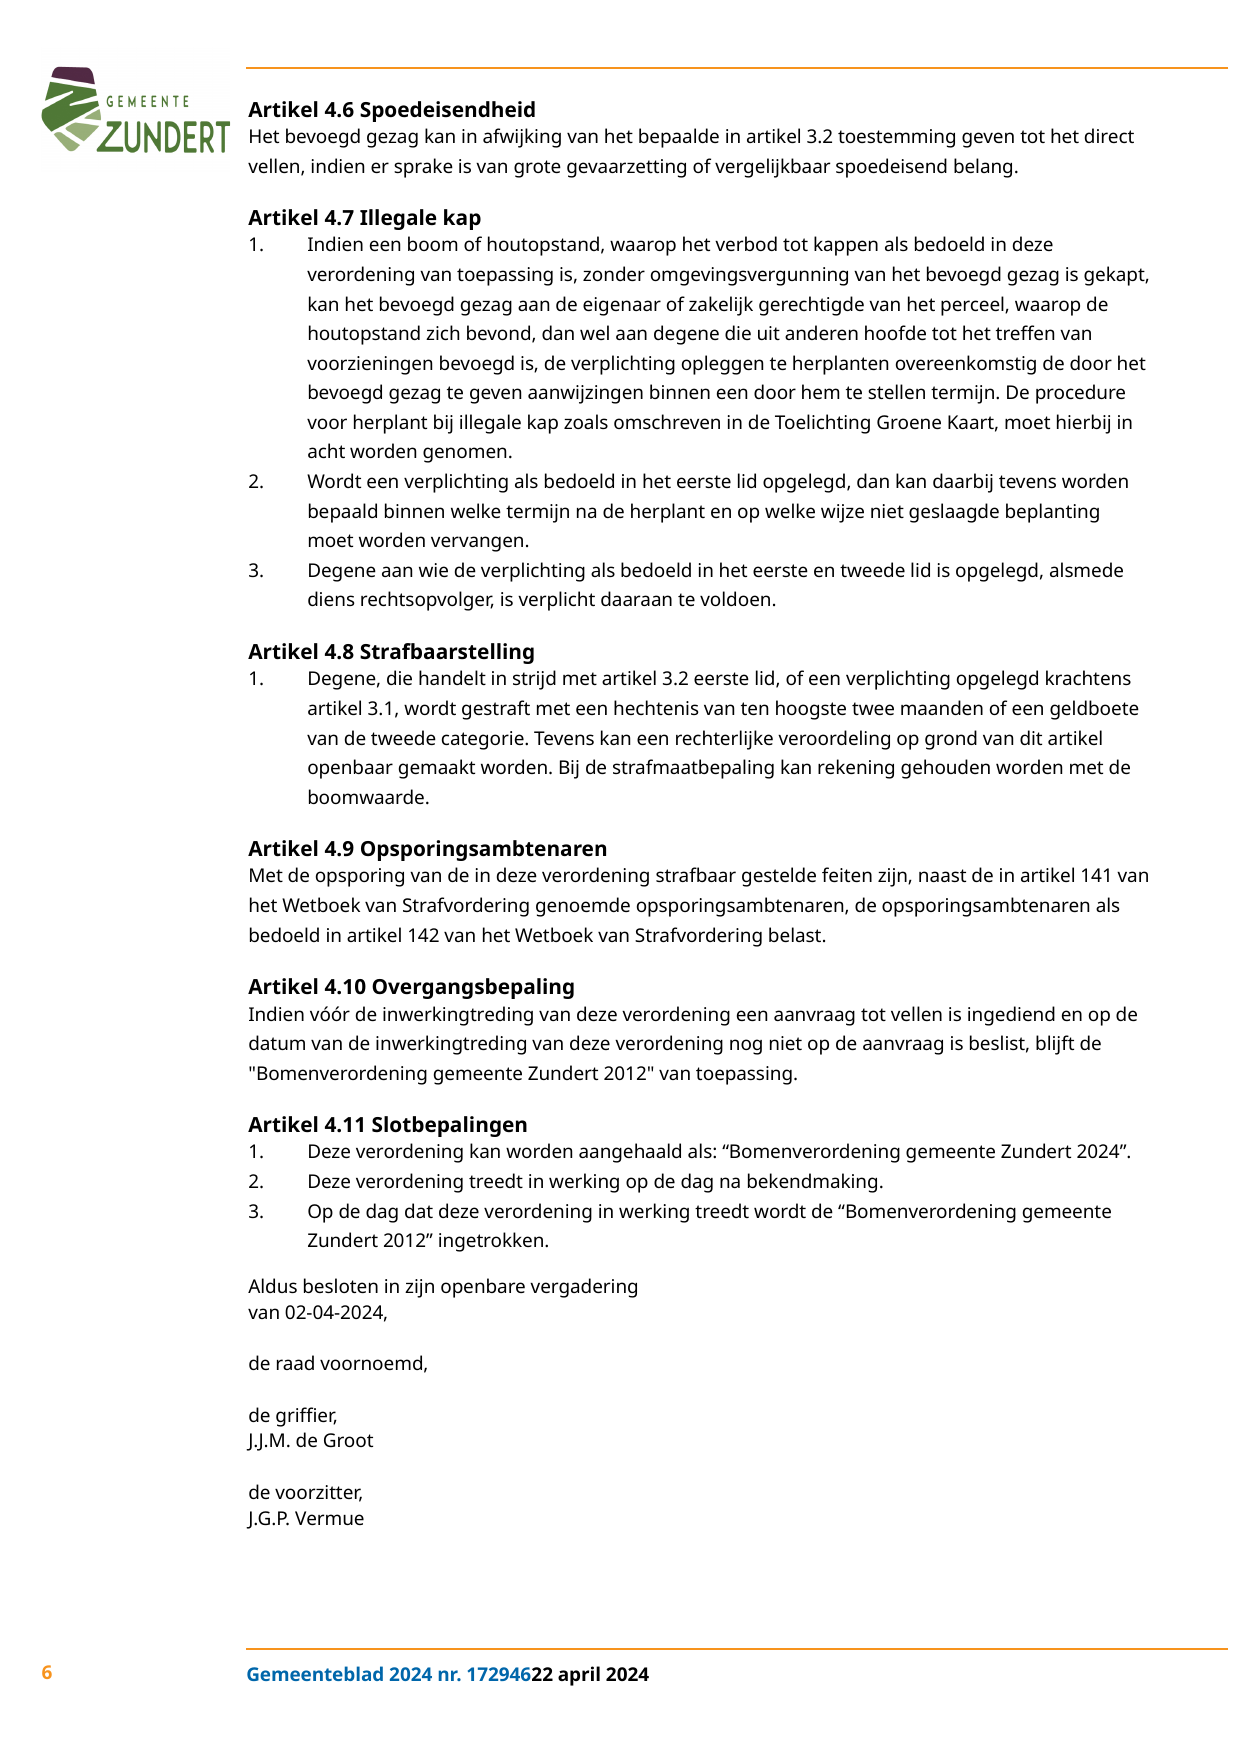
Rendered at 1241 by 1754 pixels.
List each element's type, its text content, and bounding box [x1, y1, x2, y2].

text Artikel 4.10 Overgangsbepaling [248, 972, 1152, 1001]
text Artikel 4.9 Opsporingsambtenaren [248, 834, 1152, 863]
text J.J.M. de Groot [248, 1427, 1152, 1453]
text de raad voornoemd, [248, 1350, 1152, 1376]
list Indien een boom of houtopstand, waarop het verbod tot kappen als bedoeld in deze verordening van toepassing is, zonder omgevingsvergunning van het bevoegd gezag is gekapt, kan het bevoegd gezag aan de eigenaar of zakelijk gerechtigde van het perceel, waarop de houtopstand zich bevond, dan wel aan degene die uit anderen hoofde tot het treffen van voorzieningen bevoegd is, de verplichting opleggen te herplanten overeenkomstig de door het bevoegd gezag te geven aanwijzingen binnen een door hem te stellen termijn. De procedure voor herplant bij illegale kap zoals omschreven in de Toelichting Groene Kaart, moet hierbij in acht worden genomen. [248, 232, 1152, 464]
list Deze verordening kan worden aangehaald als: “Bomenverordening gemeente Zundert 2024”. [248, 1139, 1152, 1164]
text van 02-04-2024, [248, 1299, 1152, 1324]
text Indien vóór de inwerkingtreding van deze verordening een aanvraag tot vellen is ingediend en op de datum van de inwerkingtreding van deze verordening nog niet op de aanvraag is beslist, blijft de "Bomenverordening gemeente Zundert 2012" van toepassing. [248, 1001, 1152, 1086]
list Op de dag dat deze verordening in werking treedt wordt de “Bomenverordening gemeente Zundert 2012” ingetrokken. [248, 1198, 1152, 1253]
list Wordt een verplichting als bedoeld in het eerste lid opgelegd, dan kan daarbij tevens worden bepaald binnen welke termijn na de herplant en op welke wijze niet geslaagde beplanting moet worden vervangen. [248, 468, 1152, 553]
text Het bevoegd gezag kan in afwijking van het bepaalde in artikel 3.2 toestemming geven tot het direct vellen, indien er sprake is van grote gevaarzetting of vergelijkbaar spoedeisend belang. [248, 123, 1152, 178]
text de griffier, [248, 1402, 1152, 1427]
text Aldus besloten in zijn openbare vergadering [248, 1273, 1152, 1299]
list Deze verordening treedt in werking op de dag na bekendmaking. [248, 1168, 1152, 1194]
text Artikel 4.7 Illegale kap [248, 203, 1152, 232]
text Artikel 4.11 Slotbepalingen [248, 1110, 1152, 1139]
text Met de opsporing van de in deze verordening strafbaar gestelde feiten zijn, naast de in artikel 141 van het Wetboek van Strafvordering genoemde opsporingsambtenaren, de opsporingsambtenaren als bedoeld in artikel 142 van het Wetboek van Strafvordering belast. [248, 863, 1152, 948]
text de voorzitter, [248, 1479, 1152, 1505]
list Degene aan wie de verplichting als bedoeld in het eerste en tweede lid is opgelegd, alsmede diens rechtsopvolger, is verplicht daaraan te voldoen. [248, 557, 1152, 612]
picture [41, 47, 231, 172]
text Artikel 4.6 Spoedeisendheid [248, 95, 1152, 123]
text J.G.P. Vermue [248, 1505, 1152, 1530]
list Degene, die handelt in strijd met artikel 3.2 eerste lid, of een verplichting opgelegd krachtens artikel 3.1, wordt gestraft met een hechtenis van ten hoogste twee maanden of een geldboete van de tweede categorie. Tevens kan een rechterlijke veroordeling op grond van dit artikel openbaar gemaakt worden. Bij de strafmaatbepaling kan rekening gehouden worden met de boomwaarde. [248, 666, 1152, 809]
text Artikel 4.8 Strafbaarstelling [248, 637, 1152, 666]
